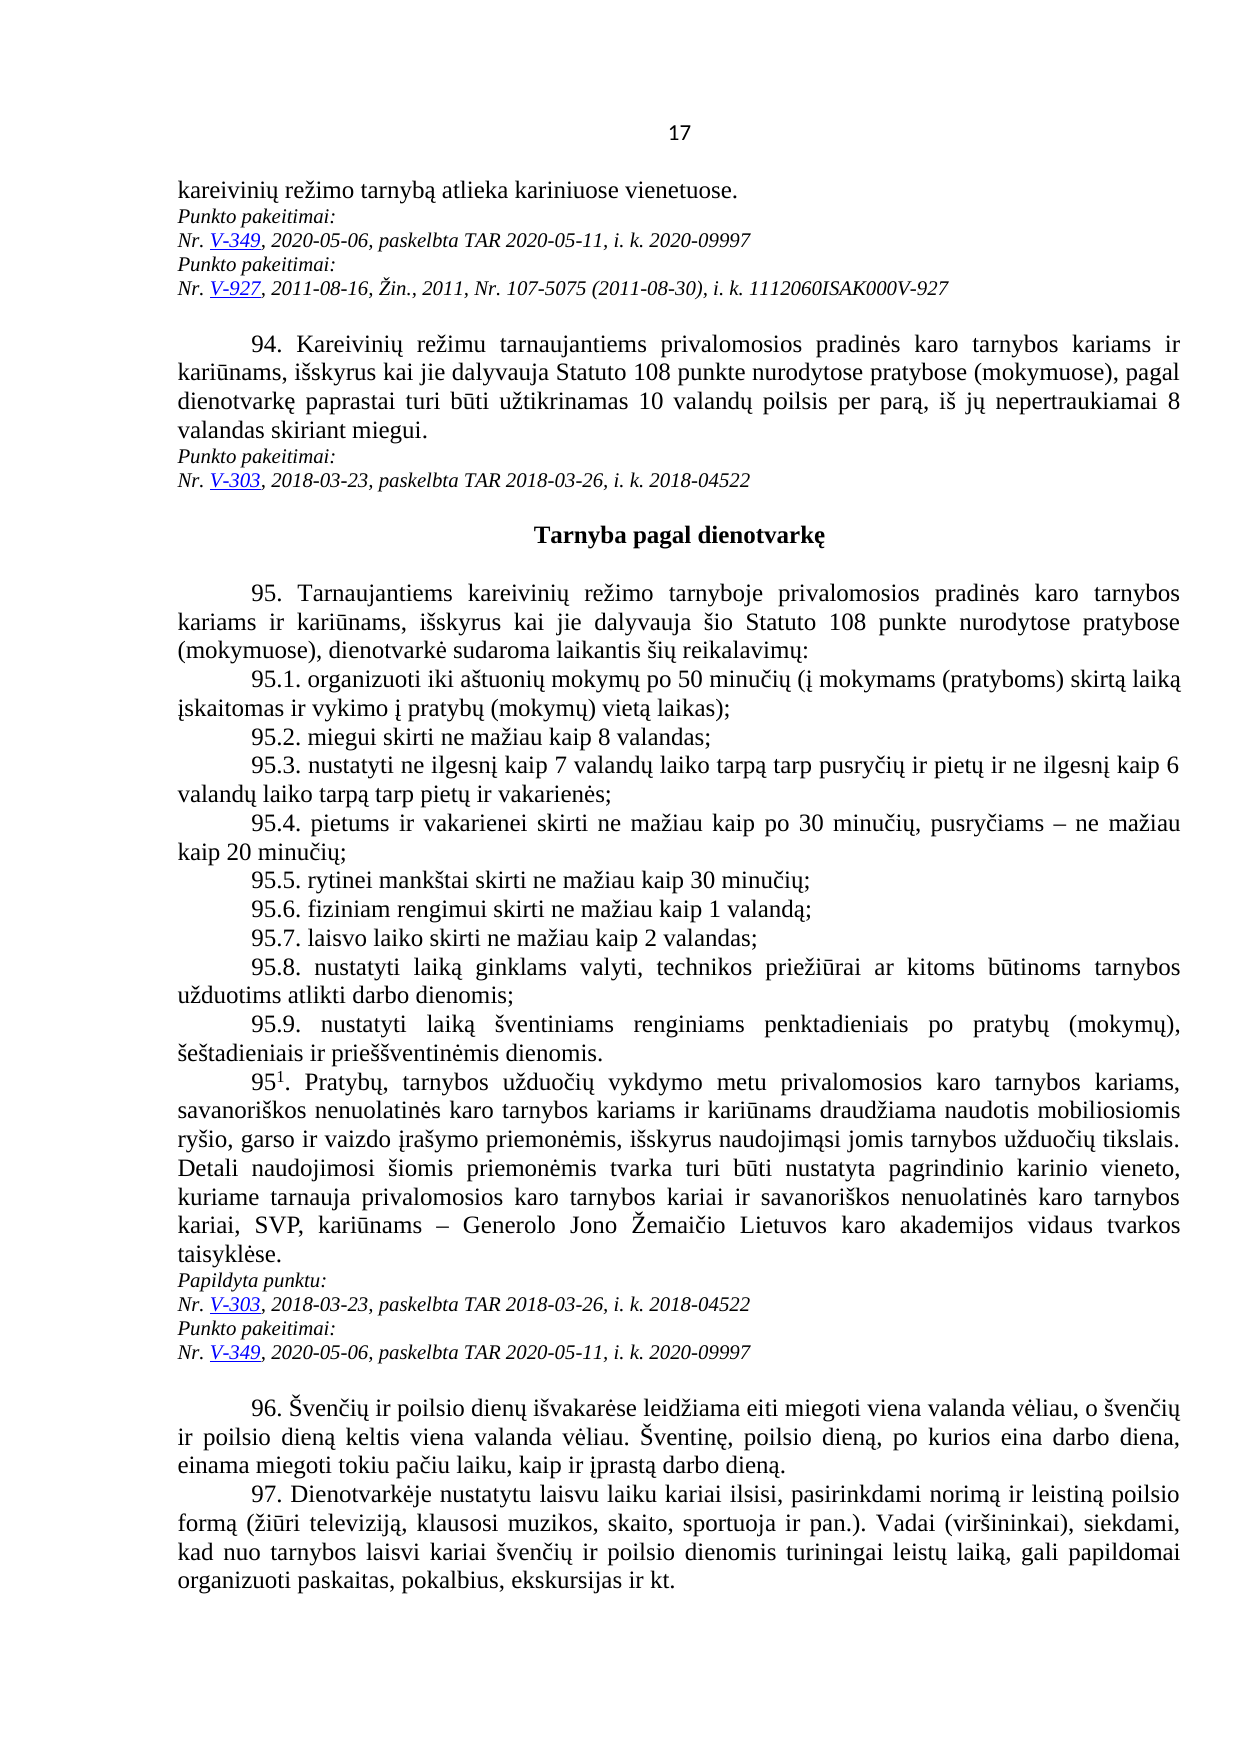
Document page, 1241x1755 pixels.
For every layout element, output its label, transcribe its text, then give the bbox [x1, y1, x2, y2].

text 95. Tarnaujantiems kareivinių režimo tarnyboje privalomosios pradinės karo tarnybos kariams ir kariūnams, išskyrus kai jie dalyvauja šio Statuto 108 punkte nurodytose pratybose (mokymuose), dienotvarkė sudaroma laikantis šių reikalavimų: [177, 578, 1181, 664]
text 951. Pratybų, tarnybos užduočių vykdymo metu privalomosios karo tarnybos kariams, savanoriškos nenuolatinės karo tarnybos kariams ir kariūnams draudžiama naudotis mobiliosiomis ryšio, garso ir vaizdo įrašymo priemonėmis, išskyrus naudojimąsi jomis tarnybos užduočių tikslais. Detali naudojimosi šiomis priemonėmis tvarka turi būti nustatyta pagrindinio karinio vieneto, kuriame tarnauja privalomosios karo tarnybos kariai ir savanoriškos nenuolatinės karo tarnybos kariai, SVP, kariūnams – Generolo Jono Žemaičio Lietuvos karo akademijos vidaus tvarkos taisyklėse. [177, 1067, 1181, 1268]
text Nr. V-349, 2020-05-06, paskelbta TAR 2020-05-11, i. k. 2020-09997 [177, 228, 1181, 252]
text Punkto pakeitimai: [177, 444, 1181, 468]
text 96. Švenčių ir poilsio dienų išvakarėse leidžiama eiti miegoti viena valanda vėliau, o švenčių ir poilsio dieną keltis viena valanda vėliau. Šventinę, poilsio dieną, po kurios eina darbo diena, einama miegoti tokiu pačiu laiku, kaip ir įprastą darbo dieną. [177, 1393, 1181, 1479]
text Punkto pakeitimai: [177, 252, 1181, 276]
text Nr. V-349, 2020-05-06, paskelbta TAR 2020-05-11, i. k. 2020-09997 [177, 1340, 1181, 1364]
text 95.5. rytinei mankštai skirti ne mažiau kaip 30 minučių; [177, 866, 1181, 894]
text kareivinių režimo tarnybą atlieka kariniuose vienetuose. [177, 175, 1181, 204]
text 95.6. fiziniam rengimui skirti ne mažiau kaip 1 valandą; [177, 894, 1181, 923]
text 94. Kareivinių režimu tarnaujantiems privalomosios pradinės karo tarnybos kariams ir kariūnams, išskyrus kai jie dalyvauja Statuto 108 punkte nurodytose pratybose (mokymuose), pagal dienotvarkę paprastai turi būti užtikrinamas 10 valandų poilsis per parą, iš jų nepertraukiamai 8 valandas skiriant miegui. [177, 329, 1181, 444]
text Nr. V-303, 2018-03-23, paskelbta TAR 2018-03-26, i. k. 2018-04522 [177, 468, 1181, 492]
text Nr. V-303, 2018-03-23, paskelbta TAR 2018-03-26, i. k. 2018-04522 [177, 1292, 1181, 1316]
text 95.7. laisvo laiko skirti ne mažiau kaip 2 valandas; [177, 923, 1181, 952]
text Papildyta punktu: [177, 1268, 1181, 1292]
text Nr. V-927, 2011-08-16, Žin., 2011, Nr. 107-5075 (2011-08-30), i. k. 1112060ISAK000V-927 [177, 276, 1181, 300]
text Tarnyba pagal dienotvarkę [177, 521, 1181, 549]
text 95.8. nustatyti laiką ginklams valyti, technikos priežiūrai ar kitoms būtinoms tarnybos užduotims atlikti darbo dienomis; [177, 952, 1181, 1009]
text Punkto pakeitimai: [177, 1316, 1181, 1340]
text 95.9. nustatyti laiką šventiniams renginiams penktadieniais po pratybų (mokymų), šeštadieniais ir prieššventinėmis dienomis. [177, 1009, 1181, 1067]
text 95.1. organizuoti iki aštuonių mokymų po 50 minučių (į mokymams (pratyboms) skirtą laiką įskaitomas ir vykimo į pratybų (mokymų) vietą laikas); [177, 664, 1181, 722]
text 95.2. miegui skirti ne mažiau kaip 8 valandas; [177, 722, 1181, 751]
text 95.4. pietums ir vakarienei skirti ne mažiau kaip po 30 minučių, pusryčiams – ne mažiau kaip 20 minučių; [177, 808, 1181, 866]
text 95.3. nustatyti ne ilgesnį kaip 7 valandų laiko tarpą tarp pusryčių ir pietų ir ne ilgesnį kaip 6 valandų laiko tarpą tarp pietų ir vakarienės; [177, 751, 1181, 808]
text Punkto pakeitimai: [177, 204, 1181, 228]
text 97. Dienotvarkėje nustatytu laisvu laiku kariai ilsisi, pasirinkdami norimą ir leistiną poilsio formą (žiūri televiziją, klausosi muzikos, skaito, sportuoja ir pan.). Vadai (viršininkai), siekdami, kad nuo tarnybos laisvi kariai švenčių ir poilsio dienomis turiningai leistų laiką, gali papildomai organizuoti paskaitas, pokalbius, ekskursijas ir kt. [177, 1479, 1181, 1594]
